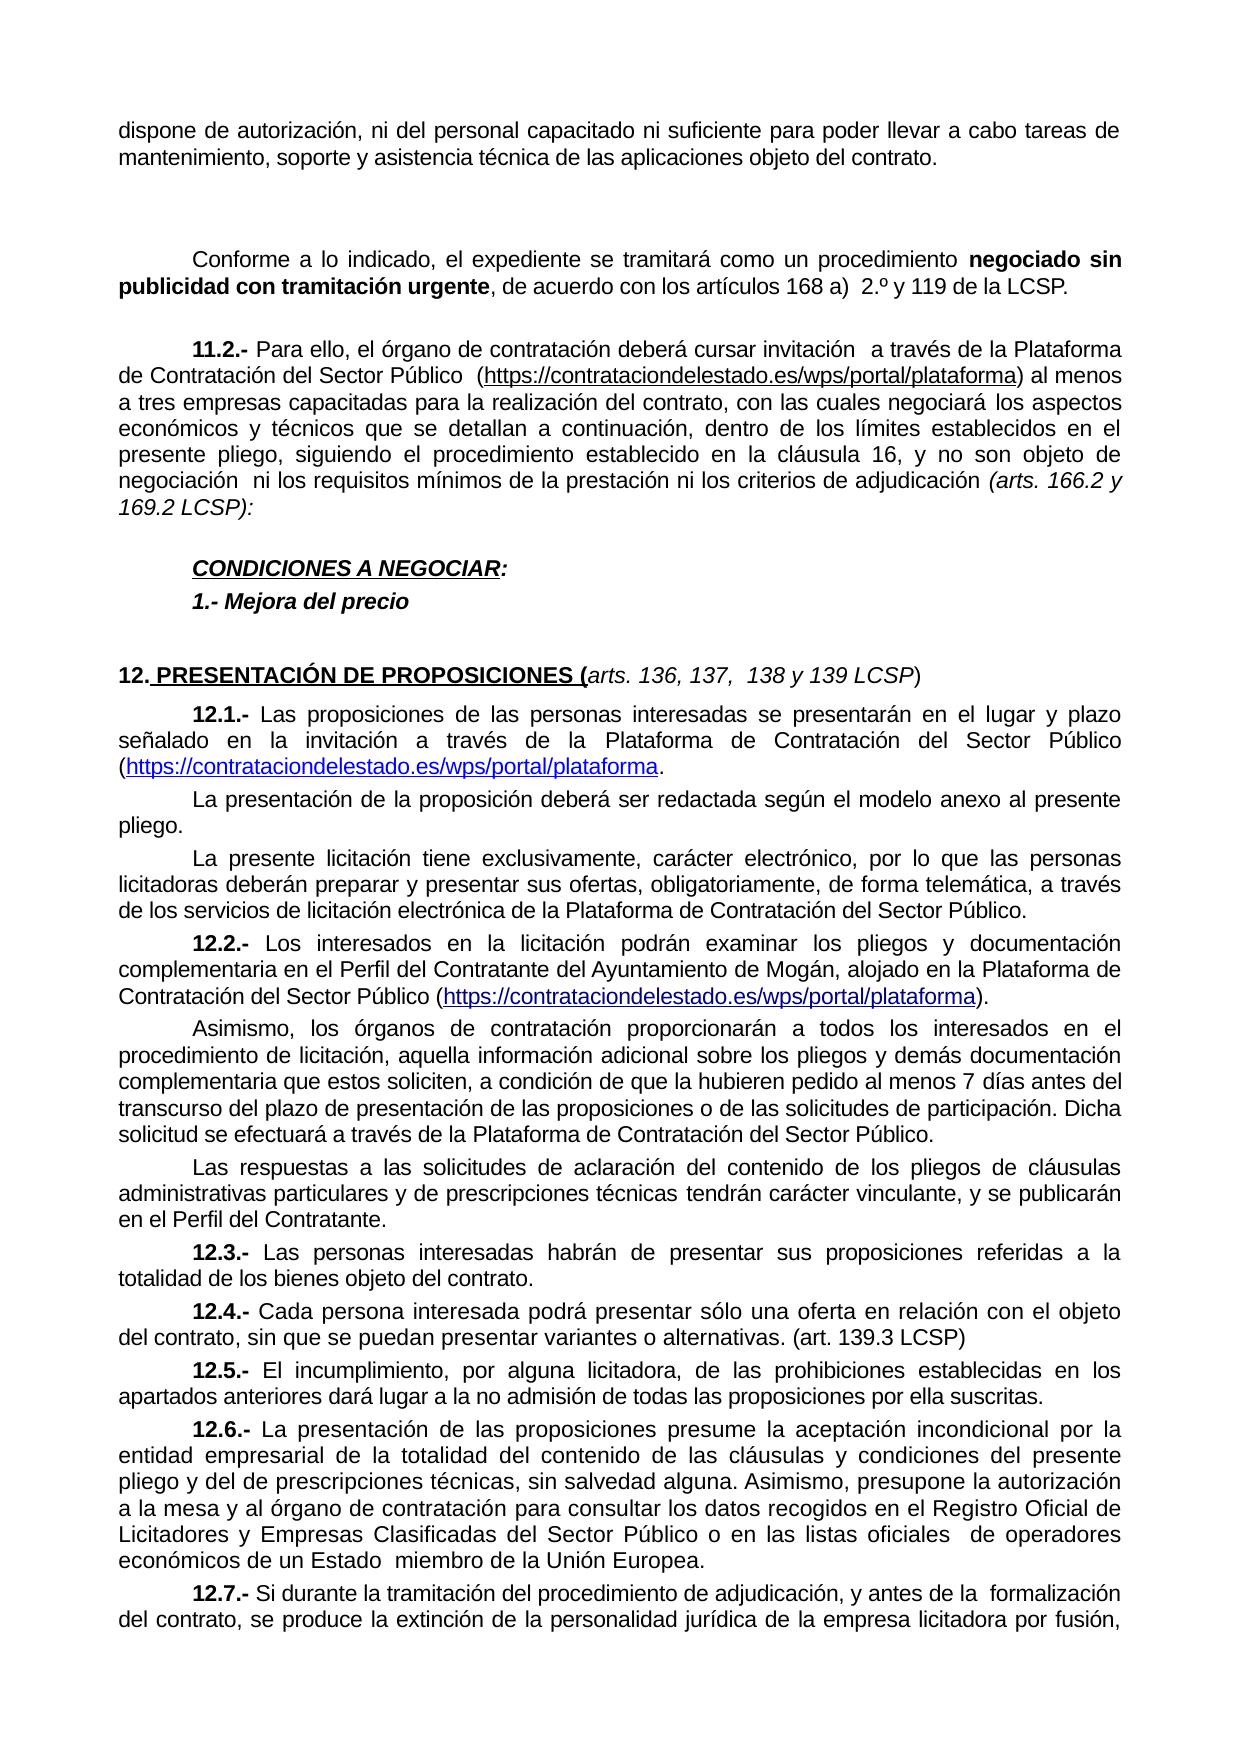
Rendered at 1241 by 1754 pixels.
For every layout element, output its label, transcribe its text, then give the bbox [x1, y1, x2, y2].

text La presente licitación tiene exclusivamente, carácter electrónico, por lo que las personas licitadoras deberán preparar y presentar sus ofertas, obligatoriamente, de forma telemática, a través de los servicios de licitación electrónica de la Plataforma de Contratación del Sector Público. [118, 845, 1122, 924]
text La presentación de la proposición deberá ser redactada según el modelo anexo al presente pliego. [118, 786, 1122, 838]
text Asimismo, los órganos de contratación proporcionarán a todos los interesados en el procedimiento de licitación, aquella información adicional sobre los pliegos y demás documentación complementaria que estos soliciten, a condición de que la hubieren pedido al menos 7 días antes del transcurso del plazo de presentación de las proposiciones o de las solicitudes de participación. Dicha solicitud se efectuará a través de la Plataforma de Contratación del Sector Público. [118, 1015, 1122, 1147]
text 12. PRESENTACIÓN DE PROPOSICIONES (arts. 136, 137, 138 y 139 LCSP) [118, 662, 1122, 688]
subtitle CONDICIONES A NEGOCIAR: [118, 555, 1122, 582]
subtitle dispone de autorización, ni del personal capacitado ni suficiente para poder llevar a cabo tareas de mantenimiento, soporte y asistencia técnica de las aplicaciones objeto del contrato. [118, 117, 1122, 170]
text 12.2.- Los interesados en la licitación podrán examinar los pliegos y documentación complementaria en el Perfil del Contratante del Ayuntamiento de Mogán, alojado en la Plataforma de Contratación del Sector Público (https://contrataciondelestado.es/wps/portal/plataforma). [118, 930, 1122, 1009]
text 12.5.- El incumplimiento, por alguna licitadora, de las prohibiciones establecidas en los apartados anteriores dará lugar a la no admisión de todas las proposiciones por ella suscritas. [118, 1357, 1122, 1409]
text 12.4.- Cada persona interesada podrá presentar sólo una oferta en relación con el objeto del contrato, sin que se puedan presentar variantes o alternativas. (art. 139.3 LCSP) [118, 1298, 1122, 1350]
text 12.7.- Si durante la tramitación del procedimiento de adjudicación, y antes de la formalización del contrato, se produce la extinción de la personalidad jurídica de la empresa licitadora por fusión, [118, 1580, 1122, 1633]
text 12.6.- La presentación de las proposiciones presume la aceptación incondicional por la entidad empresarial de la totalidad del contenido de las cláusulas y condiciones del presente pliego y del de prescripciones técnicas, sin salvedad alguna. Asimismo, presupone la autorización a la mesa y al órgano de contratación para consultar los datos recogidos en el Registro Oficial de Licitadores y Empresas Clasificadas del Sector Público o en las listas oficiales de operadores económicos de un Estado miembro de la Unión Europea. [118, 1416, 1122, 1574]
subtitle 1.- Mejora del precio [118, 588, 1122, 614]
subtitle Las respuestas a las solicitudes de aclaración del contenido de los pliegos de cláusulas administrativas particulares y de prescripciones técnicas tendrán carácter vinculante, y se publicarán en el Perfil del Contratante. [118, 1153, 1122, 1232]
text 12.3.- Las personas interesadas habrán de presentar sus proposiciones referidas a la totalidad de los bienes objeto del contrato. [118, 1239, 1122, 1291]
subtitle Conforme a lo indicado, el expediente se tramitará como un procedimiento negociado sin publicidad con tramitación urgente, de acuerdo con los artículos 168 a) 2.º y 119 de la LCSP. [118, 246, 1122, 299]
subtitle 11.2.- Para ello, el órgano de contratación deberá cursar invitación a través de la Plataforma de Contratación del Sector Público (https://contrataciondelestado.es/wps/portal/plataforma) al menos a tres empresas capacitadas para la realización del contrato, con las cuales negociará los aspectos económicos y técnicos que se detallan a continuación, dentro de los límites establecidos en el presente pliego, siguiendo el procedimiento establecido en la cláusula 16, y no son objeto de negociación ni los requisitos mínimos de la prestación ni los criterios de adjudicación (arts. 166.2 y 169.2 LCSP): [118, 336, 1122, 520]
text 12.1.- Las proposiciones de las personas interesadas se presentarán en el lugar y plazo señalado en la invitación a través de la Plataforma de Contratación del Sector Público (https://contrataciondelestado.es/wps/portal/plataforma. [118, 701, 1122, 779]
